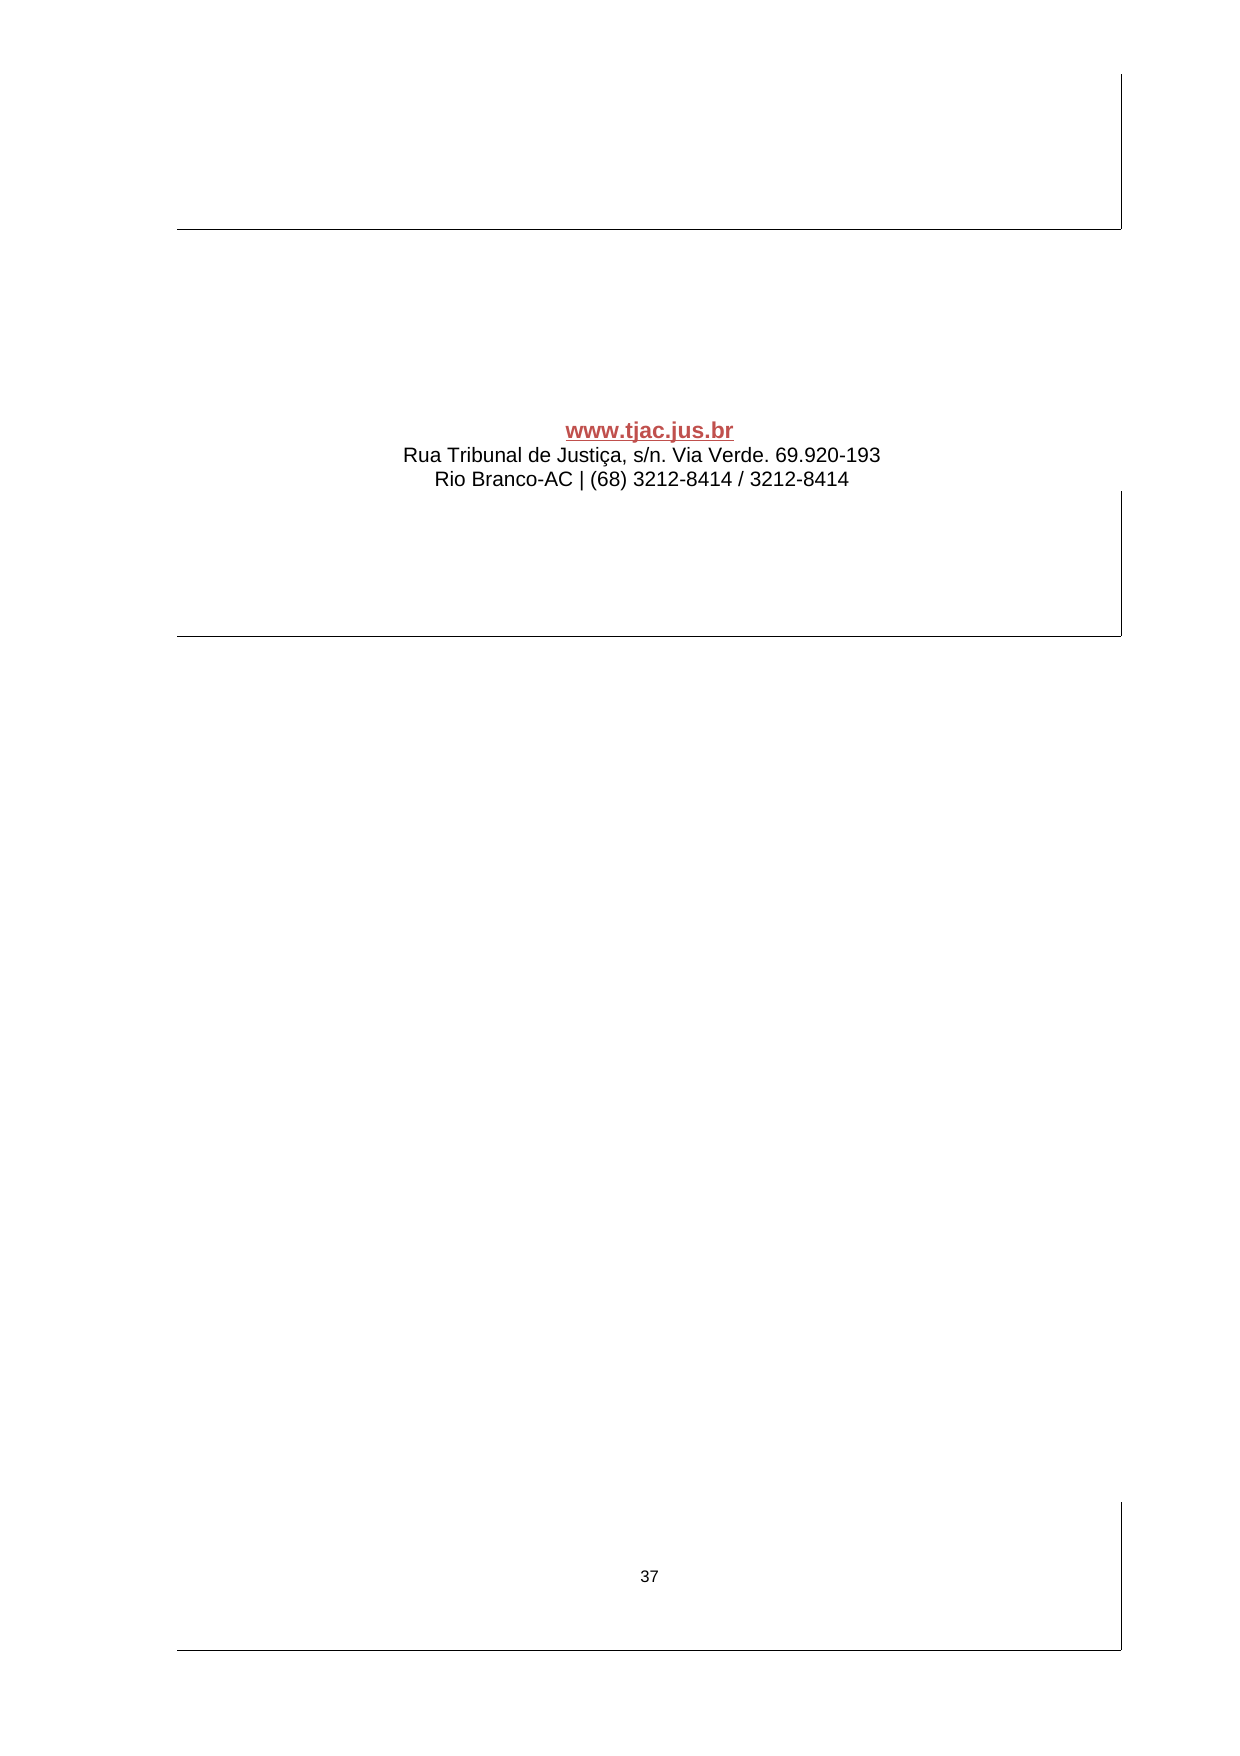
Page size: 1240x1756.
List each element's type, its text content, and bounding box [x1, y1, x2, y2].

text Rua Tribunal de Justiça, s/n. Via Verde. 69.920-193 [177, 443, 1106, 467]
text www.tjac.jus.br [177, 417, 1121, 443]
text Rio Branco-AC | (68) 3212-8414 / 3212-8414 [177, 467, 1106, 491]
